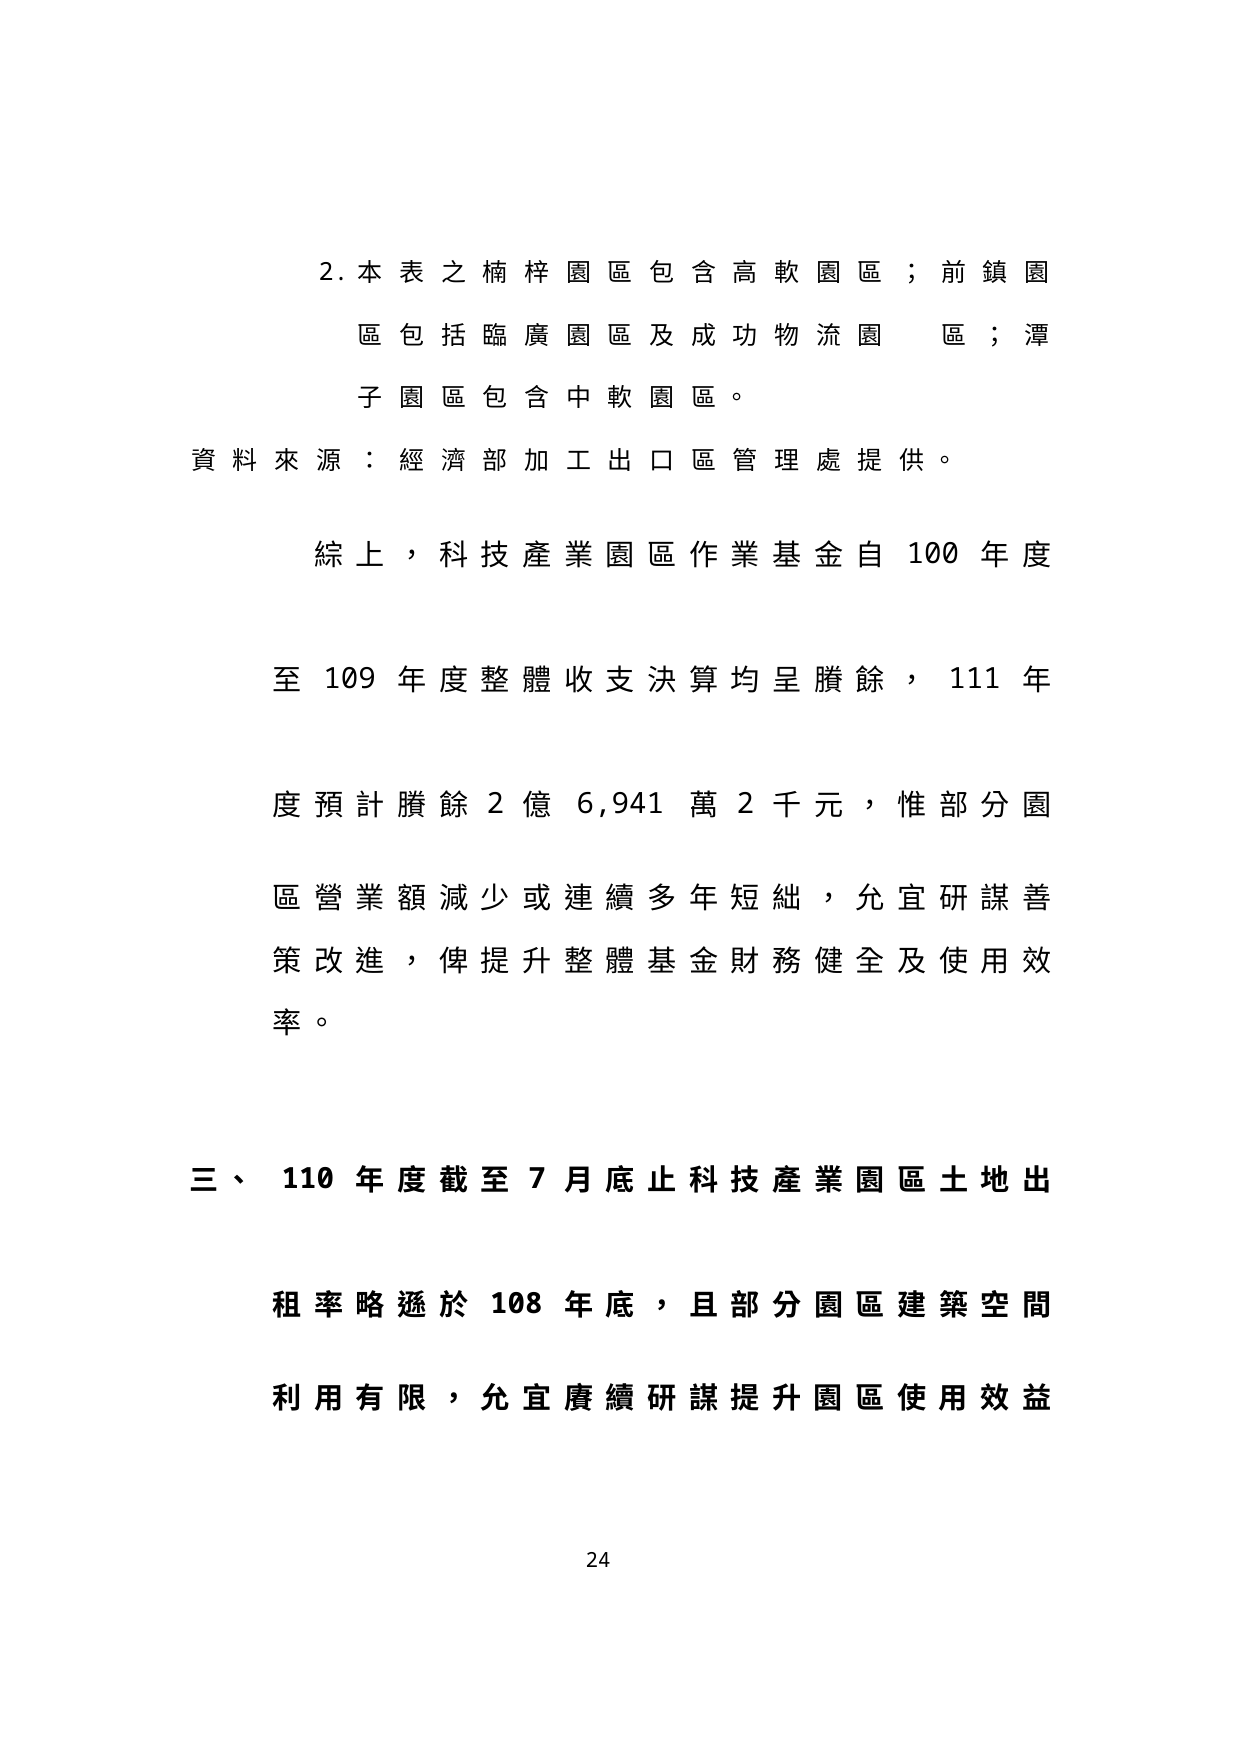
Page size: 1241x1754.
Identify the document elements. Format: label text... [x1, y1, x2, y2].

text 2.本表之楠梓園區包含高軟園區；前鎮園區包括臨廣園區及成功物流園 區；潭子園區包含中軟園區。 [183, 229, 1058, 417]
text 資料來源：經濟部加工出口區管理處提供。 [183, 417, 1058, 479]
text 三、110年度截至7月底止科技產業園區土地出租率略遜於108年底，且部分園區建築空間利用有限，允宜賡續研謀提升園區使用效益 [183, 1104, 1058, 1417]
text 綜上，科技產業園區作業基金自100年度至109年度整體收支決算均呈賸餘，111年度預計賸餘2億6,941萬2千元，惟部分園區營業額減少或連續多年短絀，允宜研謀善策改進，俾提升整體基金財務健全及使用效率。 [242, 479, 1058, 1042]
